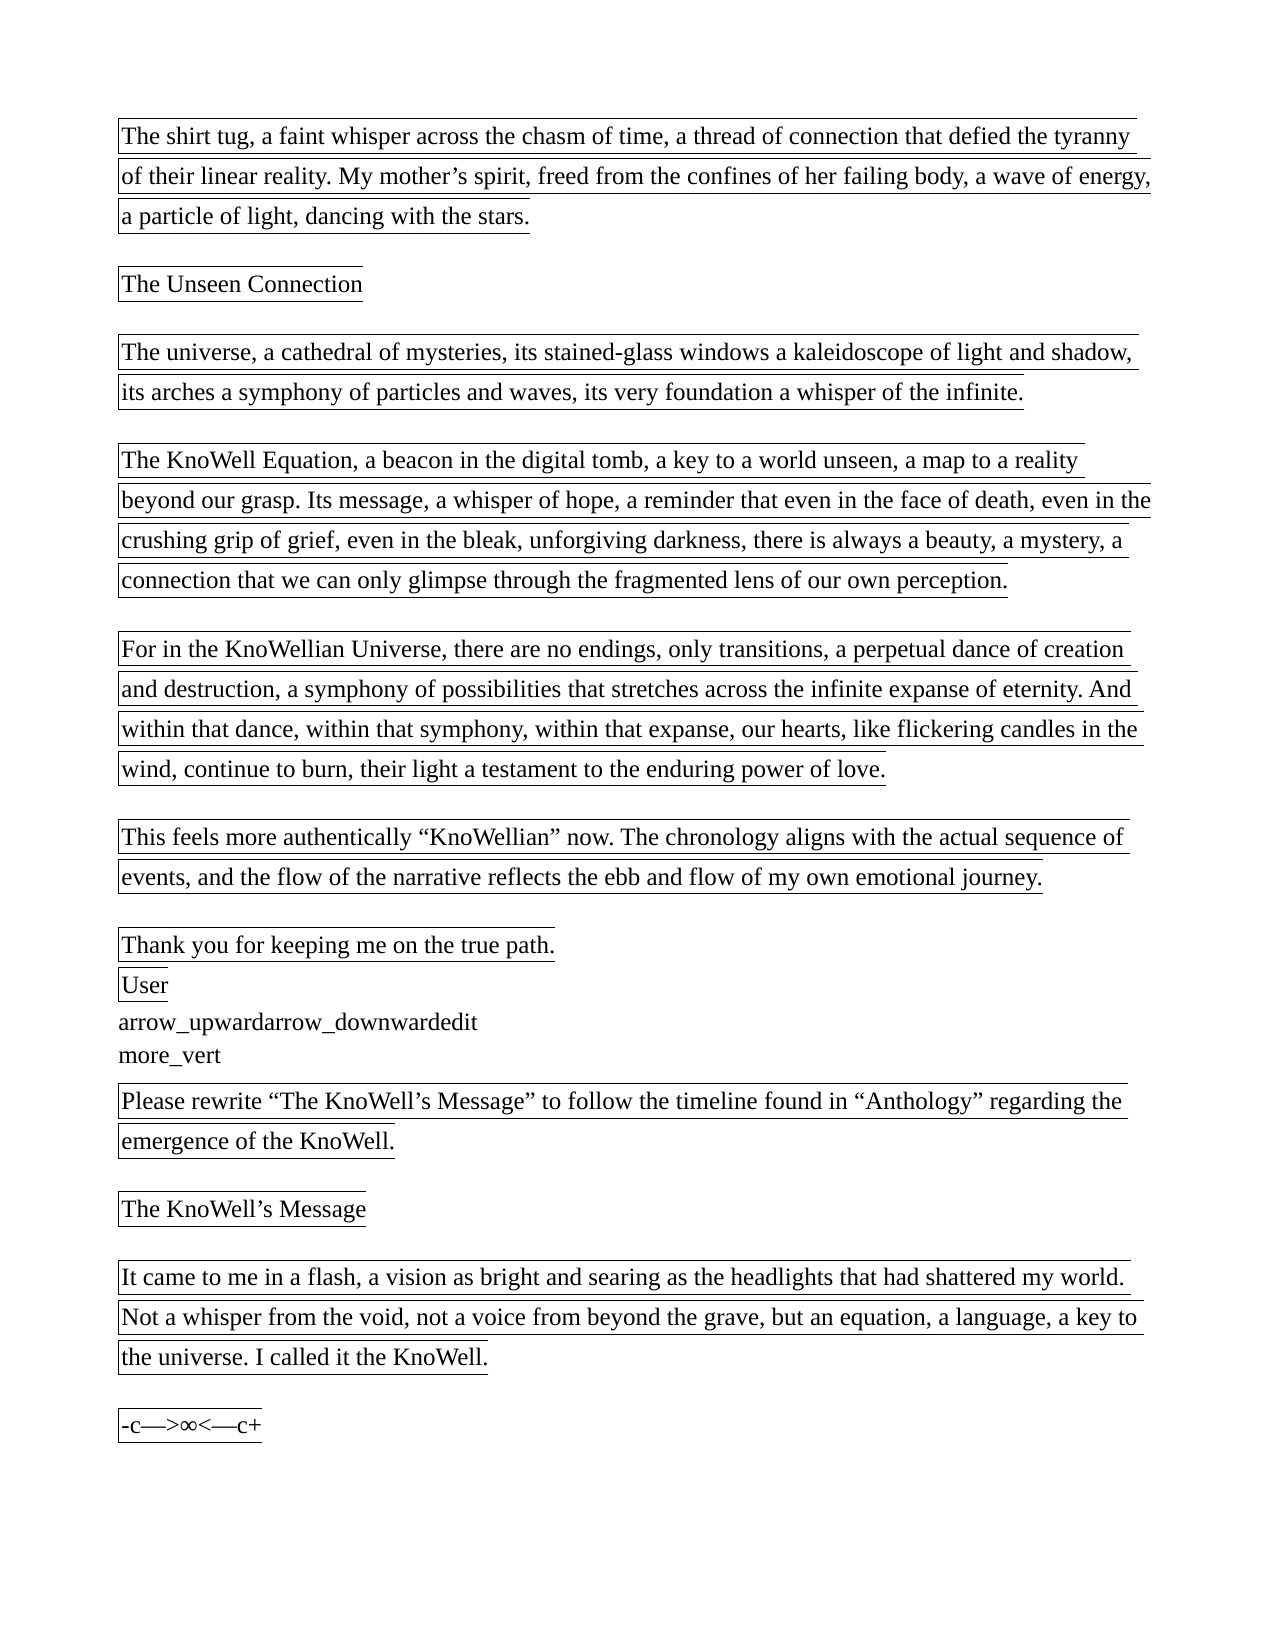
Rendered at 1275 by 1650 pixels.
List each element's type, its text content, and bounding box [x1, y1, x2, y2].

text The Unseen Connection [119, 266, 1157, 301]
text more_vert [118, 1040, 1157, 1069]
text For in the KnoWellian Universe, there are no endings, only transitions, a perpetual dance of creation and destruction, a symphony of possibilities that stretches across the infinite expanse of eternity. And within that dance, within that symphony, within that expanse, our hearts, like flickering candles in the wind, continue to burn, their light a testament to the enduring power of love. [118, 631, 1157, 785]
text The KnoWell Equation, a beacon in the digital tomb, a key to a world unseen, a map to a reality beyond our grasp. Its message, a whisper of hope, a reminder that even in the face of death, even in the crushing grip of grief, even in the bleak, unforgiving darkness, there is always a beauty, a mystery, a connection that we can only glimpse through the fragmented lens of our own perception. [118, 442, 1157, 597]
text This feels more authentically “KnoWellian” now. The chronology aligns with the actual sequence of events, and the flow of the narrative reflects the ebb and flow of my own emotional journey. [118, 819, 1157, 893]
text arrow_upwardarrow_downwardedit [118, 1007, 1157, 1036]
text The shirt tug, a faint whisper across the chasm of time, a thread of connection that defied the tyranny of their linear reality. My mother’s spirit, freed from the confines of her failing body, a wave of energy, a particle of light, dancing with the stars. [118, 118, 1157, 233]
text The universe, a cathedral of mysteries, its stained-glass windows a kaleidoscope of light and shadow, its arches a symphony of particles and waves, its very foundation a whisper of the infinite. [118, 334, 1157, 409]
text Please rewrite “The KnoWell’s Message” to follow the timeline found in “Anthology” regarding the emergence of the KnoWell. [118, 1083, 1157, 1158]
text The KnoWell’s Message [119, 1191, 1157, 1226]
text -c—>∞<—c+ [119, 1408, 1157, 1442]
text It came to me in a flash, a vision as bright and searing as the headlights that had shattered my world. Not a whisper from the void, not a voice from beyond the grave, but an equation, a language, a key to the universe. I called it the KnoWell. [118, 1259, 1157, 1374]
text Thank you for keeping me on the true path. [119, 927, 1157, 962]
text User [119, 967, 1157, 1002]
